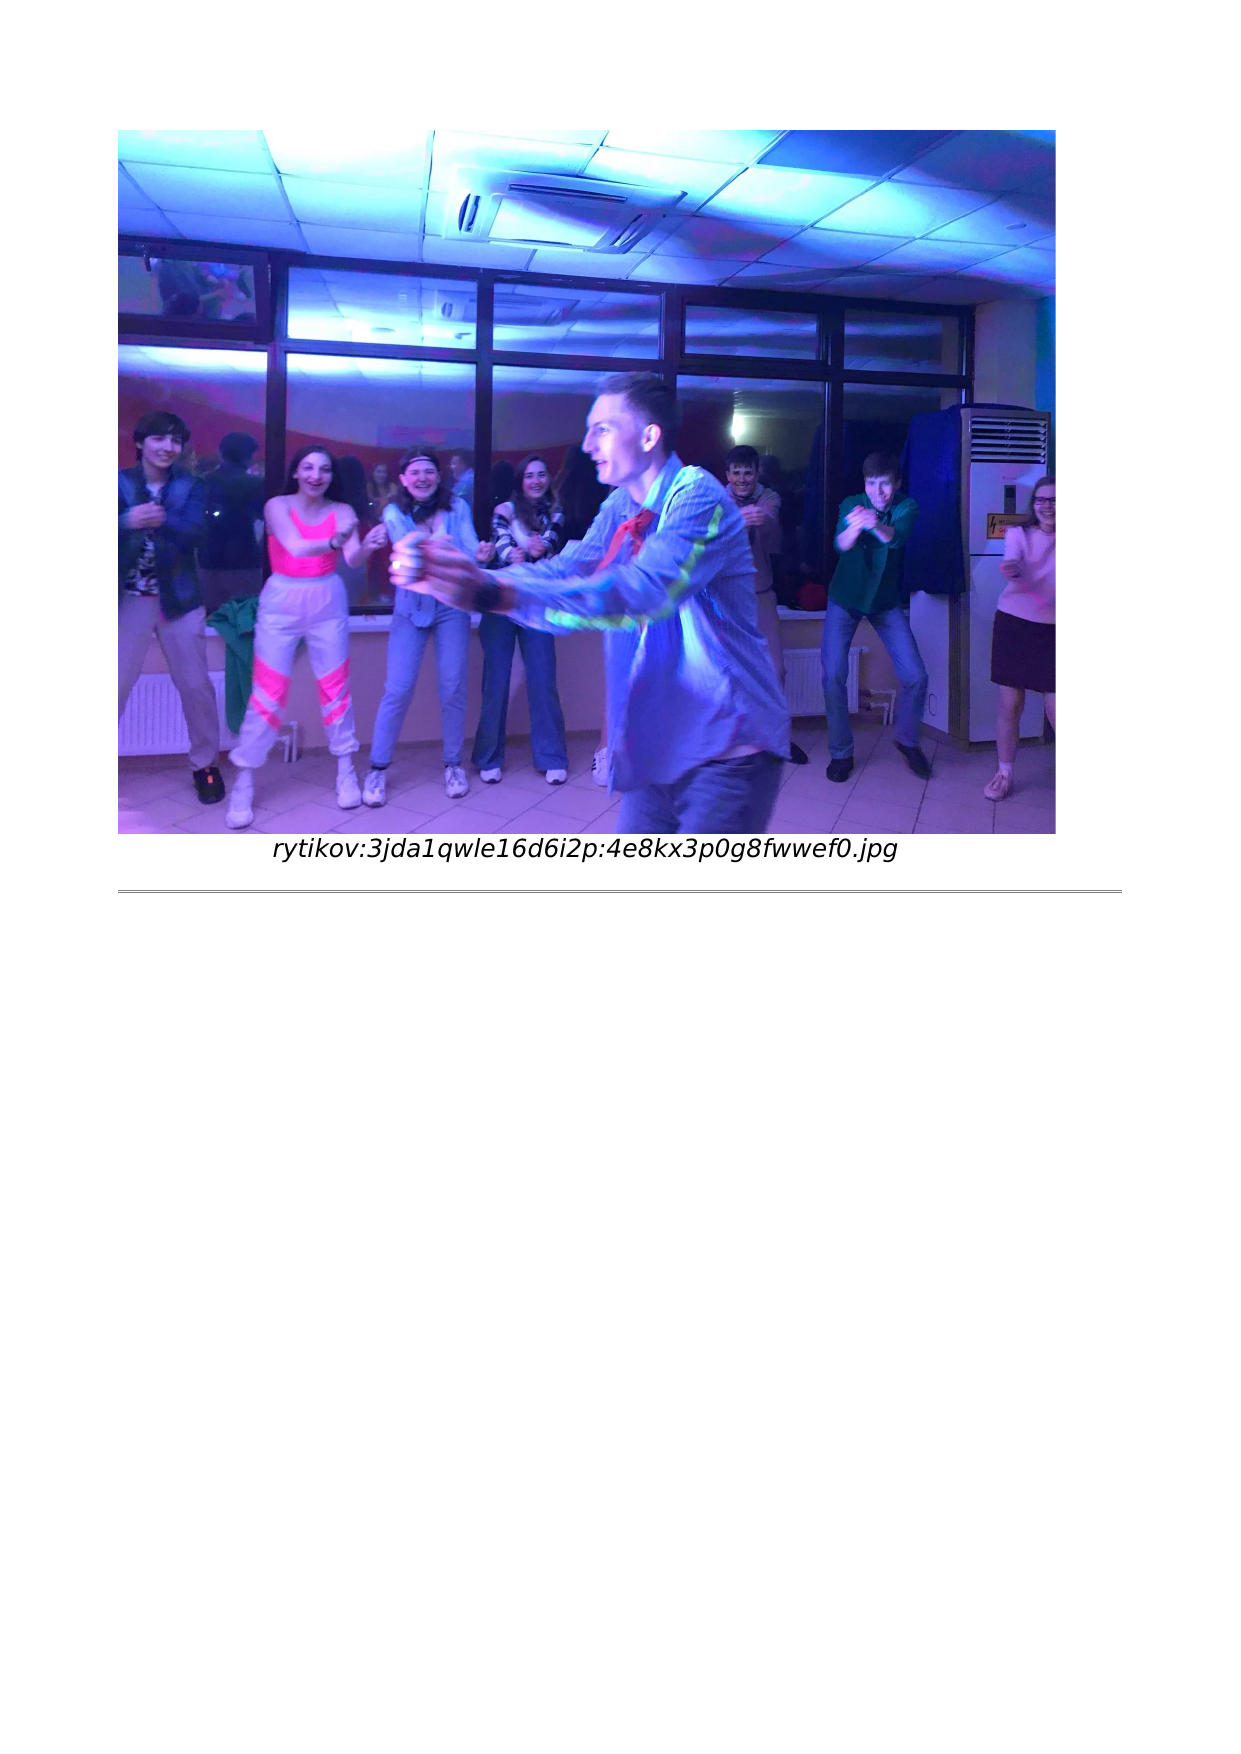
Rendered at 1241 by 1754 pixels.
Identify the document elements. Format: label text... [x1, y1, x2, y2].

picture [118, 130, 1056, 834]
text rytikov:3jda1qwle16d6i2p:4e8kx3p0g8fwwef0.jpg [118, 834, 1056, 863]
